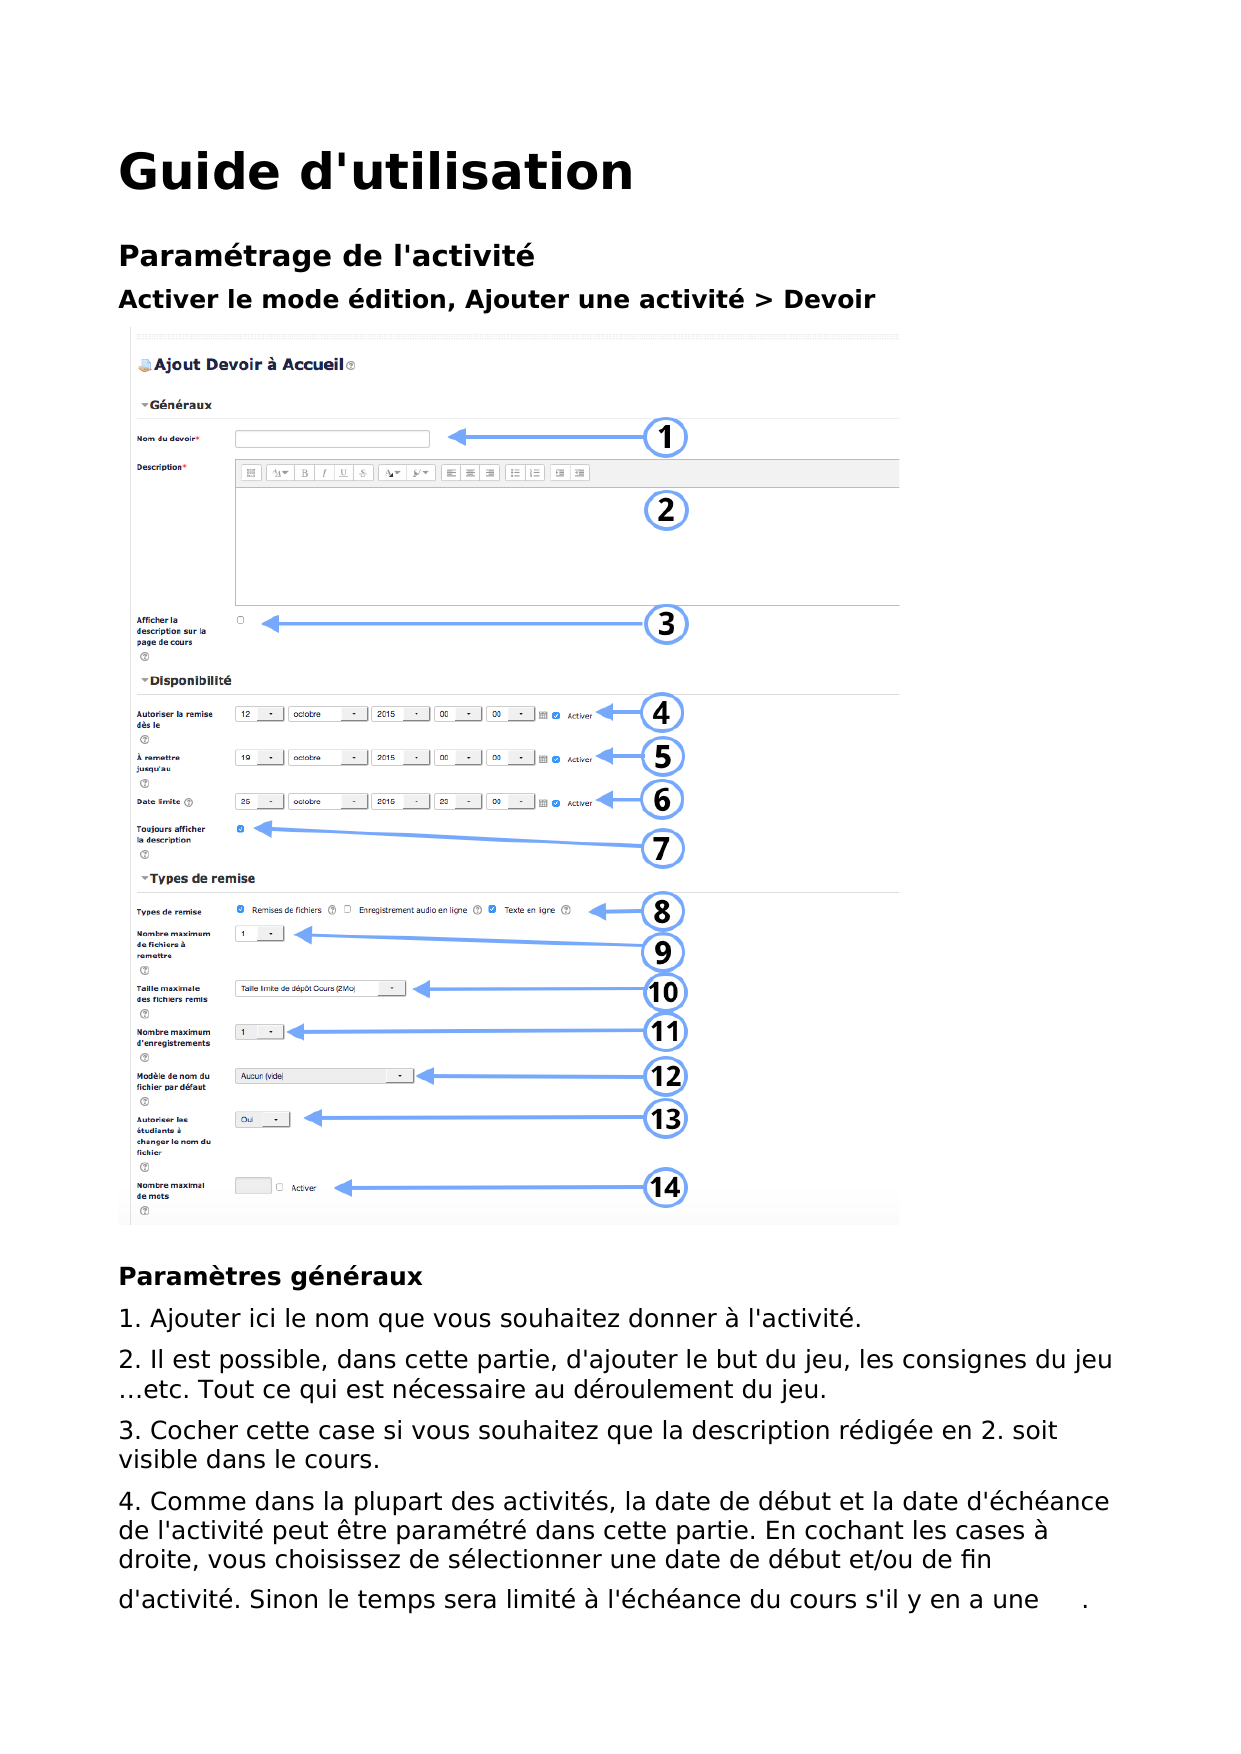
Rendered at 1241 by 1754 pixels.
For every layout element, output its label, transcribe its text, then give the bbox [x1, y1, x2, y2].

text 4. Comme dans la plupart des activités, la date de début et la date d'échéance de l'activité peut être paramétré dans cette partie. En cochant les cases à droite, vous choisissez de sélectionner une date de début et/ou de fin d'activité. Sinon le temps sera limité à l'échéance du cours s'il y en a une . [118, 1487, 1122, 1614]
subtitle Paramètres généraux [118, 1262, 1122, 1291]
text 1. Ajouter ici le nom que vous souhaitez donner à l'activité. [118, 1304, 1122, 1333]
picture [118, 327, 900, 1225]
text 3. Cocher cette case si vous souhaitez que la description rédigée en 2. soit visible dans le cours. [118, 1416, 1122, 1475]
text 2. Il est possible, dans cette partie, d'ajouter le but du jeu, les consignes du jeu …etc. Tout ce qui est nécessaire au déroulement du jeu. [118, 1346, 1122, 1404]
subtitle Guide d'utilisation [118, 143, 1122, 201]
text Activer le mode édition, Ajouter une activité > Devoir [118, 285, 1122, 314]
subtitle Paramétrage de l'activité [118, 239, 1122, 273]
